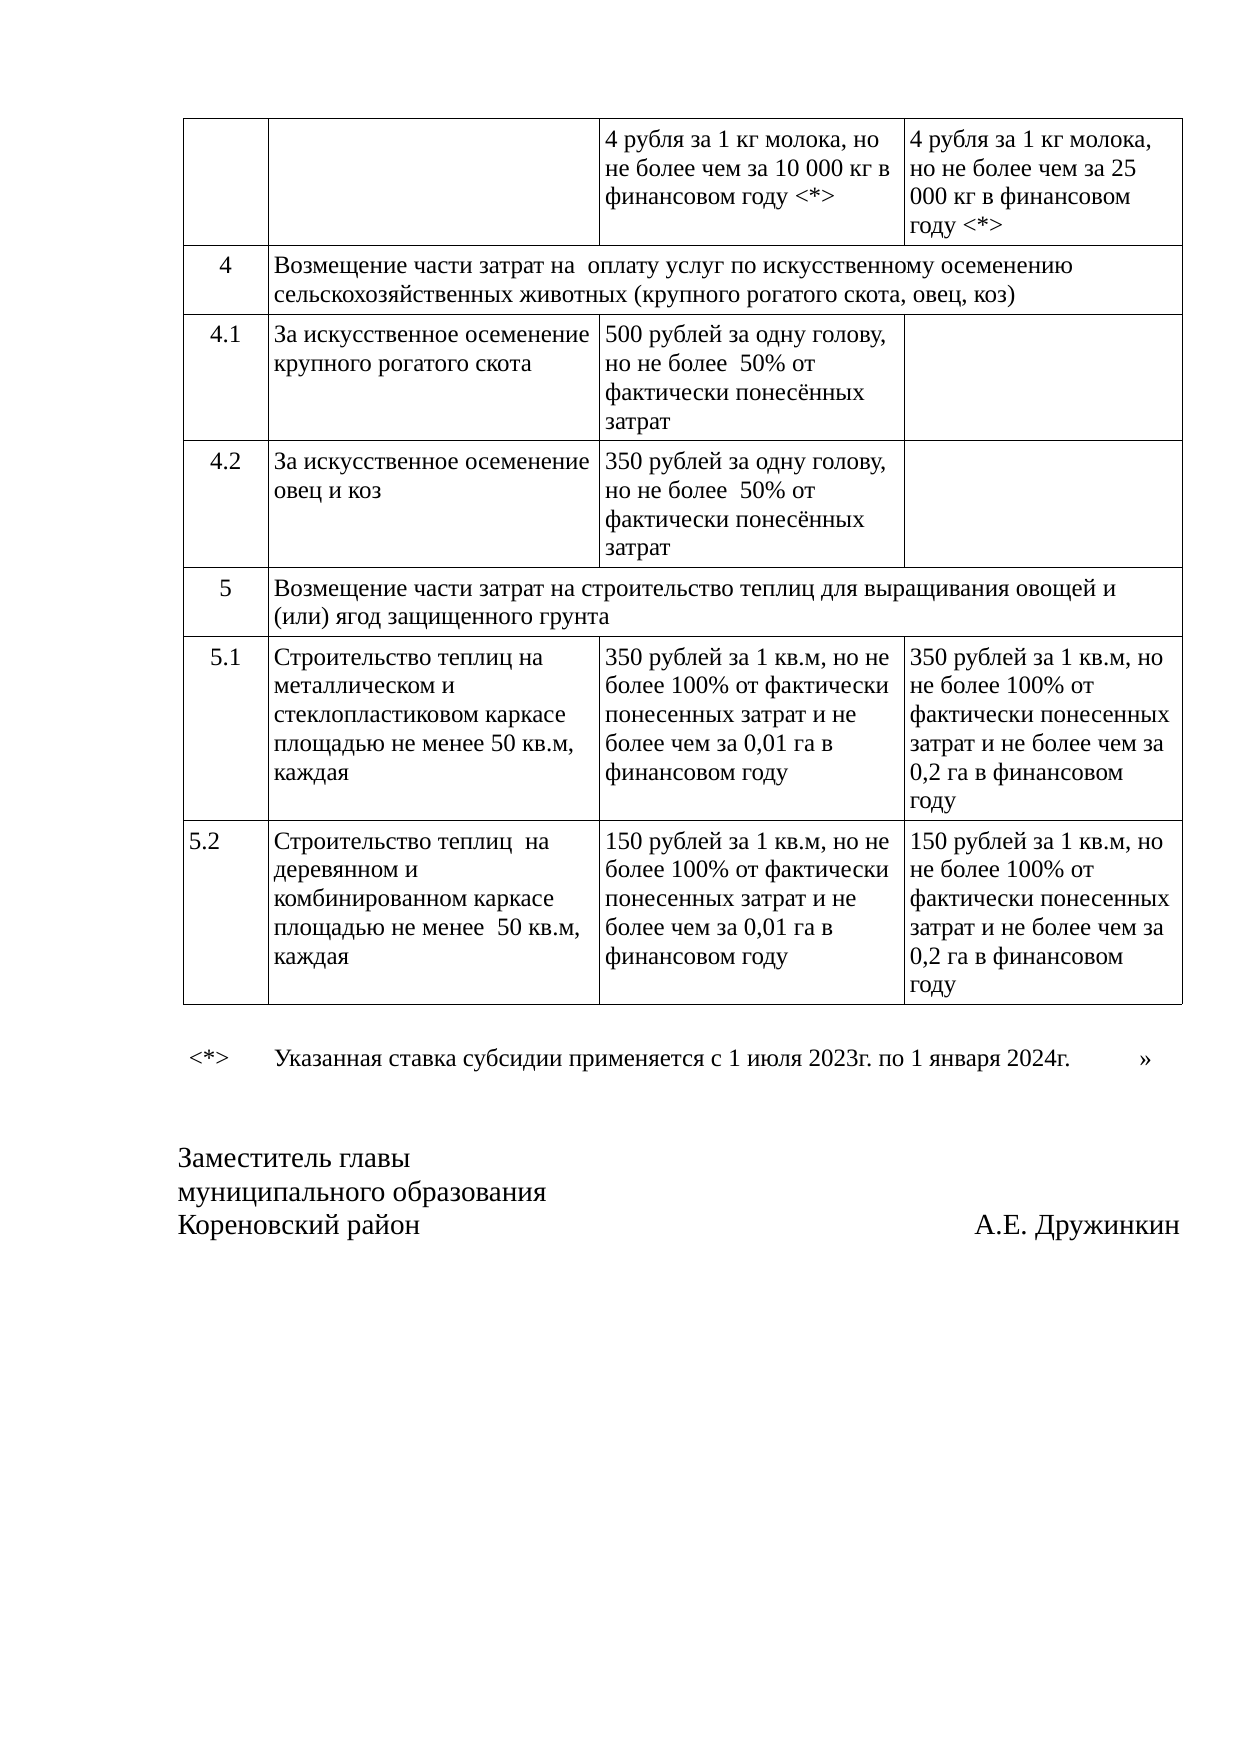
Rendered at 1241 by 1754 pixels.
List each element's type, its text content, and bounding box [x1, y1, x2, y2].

table_cell 350 рублей за 1 кв.м, но не более 100% от фактически понесенных затрат и не более чем за 0,2 га в финансовом году [905, 637, 1182, 820]
table_cell Строительство теплиц на металлическом и стеклопластиковом каркасе площадью не менее 50 кв.м, каждая [269, 637, 599, 820]
table_header Указанная ставка субсидии применяется с 1 июля 2023г. по 1 января 2024г. » [268, 1038, 1182, 1078]
table_cell 5 [184, 568, 268, 636]
table_cell 350 рублей за 1 кв.м, но не более 100% от фактически понесенных затрат и не более чем за 0,01 га в финансовом году [600, 637, 904, 820]
table_cell 150 рублей за 1 кв.м, но не более 100% от фактически понесенных затрат и не более чем за 0,2 га в финансовом году [905, 821, 1182, 1004]
table_cell [269, 119, 599, 245]
text Кореновский район А.Е. Дружинкин [177, 1207, 1181, 1241]
table_cell Возмещение части затрат на оплату услуг по искусственному осеменению сельскохозяйственных животных (крупного рогатого скота, овец, коз) [269, 246, 1182, 314]
table_cell 4 рубля за 1 кг молока, но не более чем за 25 000 кг в финансовом году <*> [905, 119, 1182, 245]
table_cell 500 рублей за одну голову, но не более 50% от фактически понесённых затрат [600, 315, 904, 440]
table_header <*> [183, 1038, 268, 1078]
table_cell 4 рубля за 1 кг молока, но не более чем за 10 000 кг в финансовом году <*> [600, 119, 904, 245]
table_cell 5.1 [184, 637, 268, 820]
table_cell 5.2 [184, 821, 268, 1004]
table_cell За искусственное осеменение овец и коз [269, 441, 599, 567]
table_cell 150 рублей за 1 кв.м, но не более 100% от фактически понесенных затрат и не более чем за 0,01 га в финансовом году [600, 821, 904, 1004]
table_cell 4.1 [184, 315, 268, 440]
table_cell Возмещение части затрат на строительство теплиц для выращивания овощей и (или) ягод защищенного грунта [269, 568, 1182, 636]
table_cell [905, 315, 1182, 440]
text Заместитель главы [177, 1140, 1181, 1174]
text муниципального образования [177, 1174, 1181, 1207]
table_cell За искусственное осеменение крупного рогатого скота [269, 315, 599, 440]
table_cell 350 рублей за одну голову, но не более 50% от фактически понесённых затрат [600, 441, 904, 567]
table_cell [184, 119, 268, 245]
table_cell 4.2 [184, 441, 268, 567]
table_cell Строительство теплиц на деревянном и комбинированном каркасе площадью не менее 50 кв.м, каждая [269, 821, 599, 1004]
table_cell 4 [184, 246, 268, 314]
table_cell [905, 441, 1182, 567]
